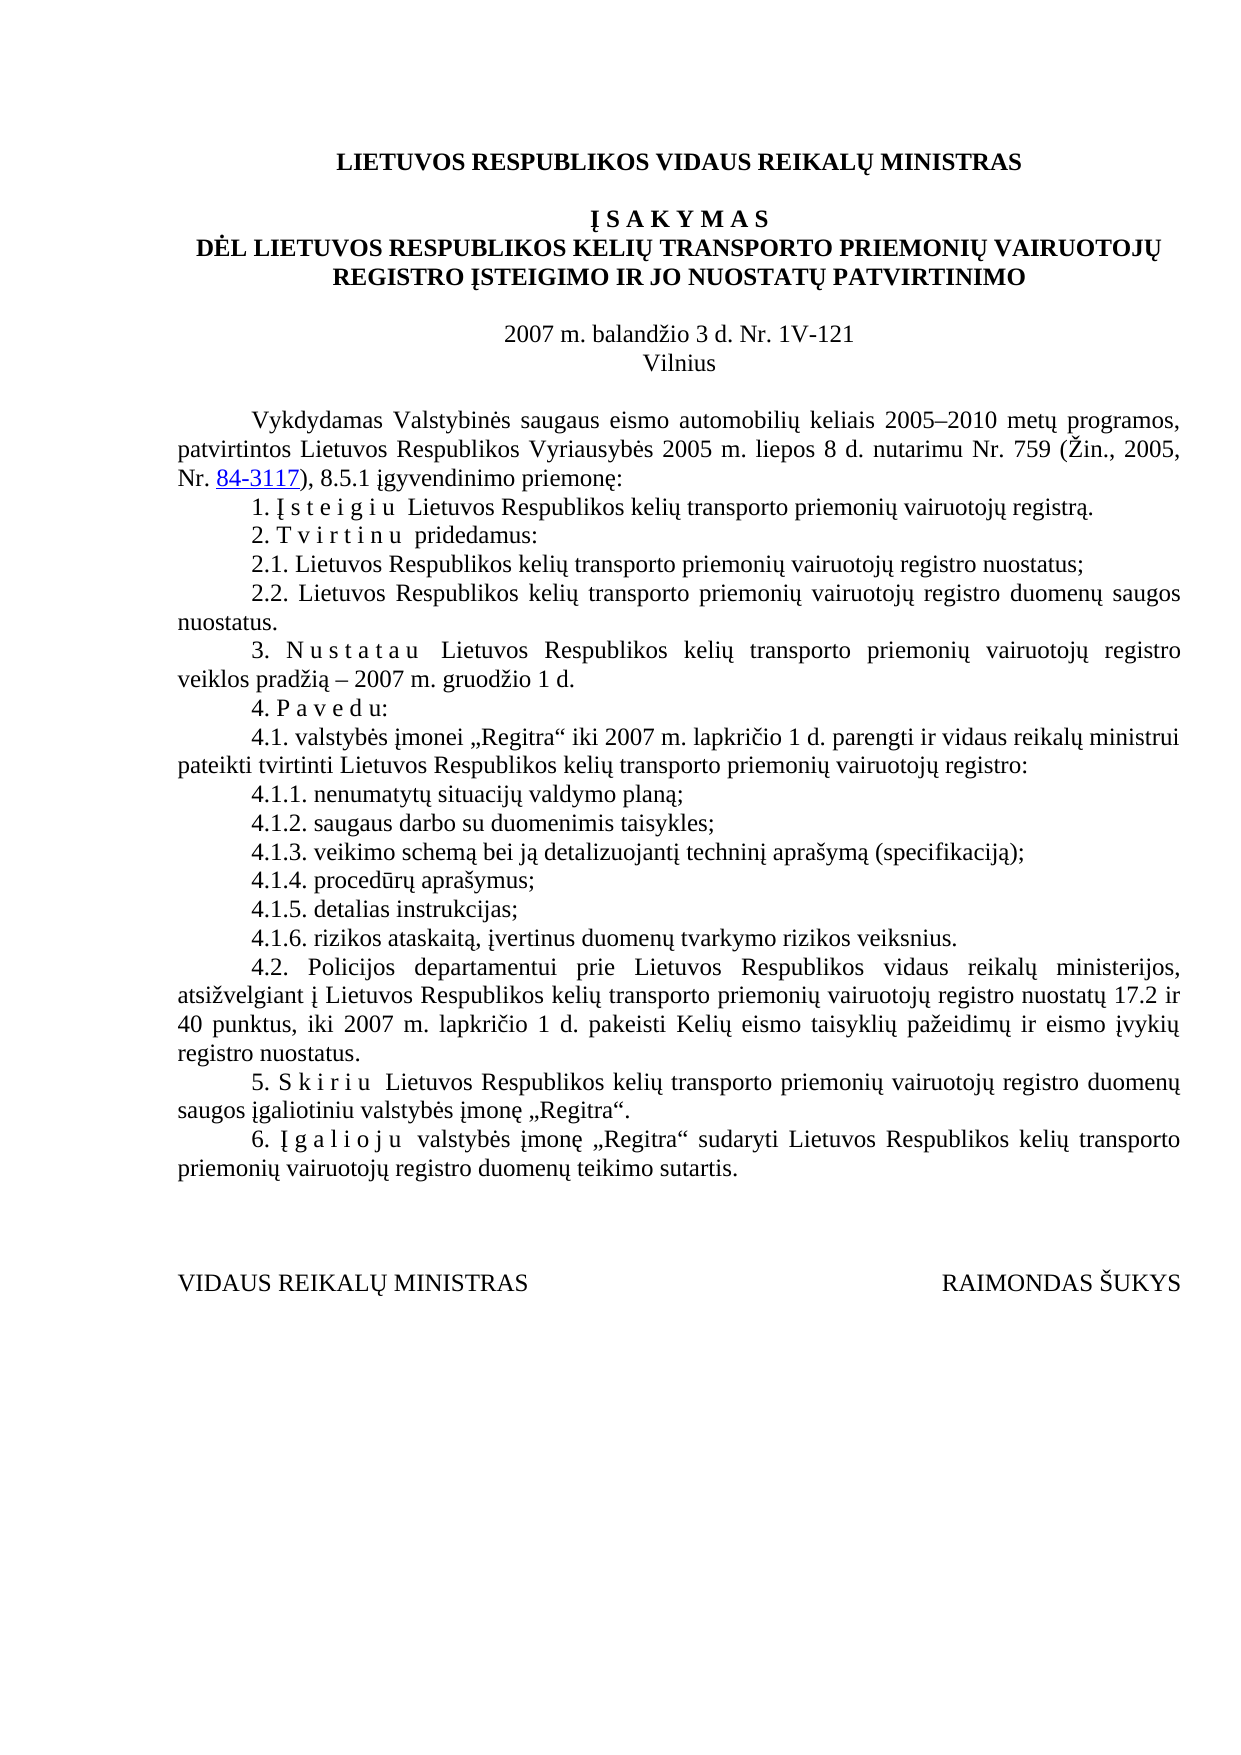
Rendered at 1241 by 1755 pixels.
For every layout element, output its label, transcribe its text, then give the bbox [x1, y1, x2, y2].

text 4.1. valstybės įmonei „Regitra“ iki 2007 m. lapkričio 1 d. parengti ir vidaus reikalų ministrui pateikti tvirtinti Lietuvos Respublikos kelių transporto priemonių vairuotojų registro: [177, 722, 1181, 779]
text Į S A K Y M A S [177, 204, 1181, 233]
text 4.1.1. nenumatytų situacijų valdymo planą; [177, 779, 1181, 808]
text 2. Tvirtinu pridedamus: [177, 521, 1181, 549]
text 4.1.6. rizikos ataskaitą, įvertinus duomenų tvarkymo rizikos veiksnius. [177, 923, 1181, 952]
text 2007 m. balandžio 3 d. Nr. 1V-121 [177, 319, 1181, 348]
text Vilnius [177, 348, 1181, 377]
text 2.1. Lietuvos Respublikos kelių transporto priemonių vairuotojų registro nuostatus; [177, 549, 1181, 578]
text DĖL LIETUVOS RESPUBLIKOS KELIŲ TRANSPORTO PRIEMONIŲ VAIRUOTOJŲ REGISTRO ĮSTEIGIMO IR JO NUOSTATŲ PATVIRTINIMO [177, 233, 1181, 291]
text 3. Nustatau Lietuvos Respublikos kelių transporto priemonių vairuotojų registro veiklos pradžią – 2007 m. gruodžio 1 d. [177, 636, 1181, 693]
text 4. Pavedu: [177, 693, 1181, 722]
text Vykdydamas Valstybinės saugaus eismo automobilių keliais 2005–2010 metų programos, patvirtintos Lietuvos Respublikos Vyriausybės 2005 m. liepos 8 d. nutarimu Nr. 759 (Žin., 2005, Nr. 84-3117), 8.5.1 įgyvendinimo priemonę: [177, 406, 1181, 492]
text 4.1.4. procedūrų aprašymus; [177, 866, 1181, 894]
text LIETUVOS RESPUBLIKOS VIDAUS REIKALŲ MINISTRAS [177, 147, 1181, 176]
text 4.1.3. veikimo schemą bei ją detalizuojantį techninį aprašymą (specifikaciją); [177, 837, 1181, 866]
text 1. Įsteigiu Lietuvos Respublikos kelių transporto priemonių vairuotojų registrą. [177, 492, 1181, 521]
text 4.1.5. detalias instrukcijas; [177, 894, 1181, 923]
text 6. Įgalioju valstybės įmonę „Regitra“ sudaryti Lietuvos Respublikos kelių transporto priemonių vairuotojų registro duomenų teikimo sutartis. [177, 1124, 1181, 1182]
text 4.2. Policijos departamentui prie Lietuvos Respublikos vidaus reikalų ministerijos, atsižvelgiant į Lietuvos Respublikos kelių transporto priemonių vairuotojų registro nuostatų 17.2 ir 40 punktus, iki 2007 m. lapkričio 1 d. pakeisti Kelių eismo taisyklių pažeidimų ir eismo įvykių registro nuostatus. [177, 952, 1181, 1067]
text 2.2. Lietuvos Respublikos kelių transporto priemonių vairuotojų registro duomenų saugos nuostatus. [177, 578, 1181, 636]
text 4.1.2. saugaus darbo su duomenimis taisykles; [177, 808, 1181, 837]
text 5. Skiriu Lietuvos Respublikos kelių transporto priemonių vairuotojų registro duomenų saugos įgaliotiniu valstybės įmonę „Regitra“. [177, 1067, 1181, 1124]
text VIDAUS REIKALŲ MINISTRAS RAIMONDAS ŠUKYS [177, 1268, 1181, 1297]
